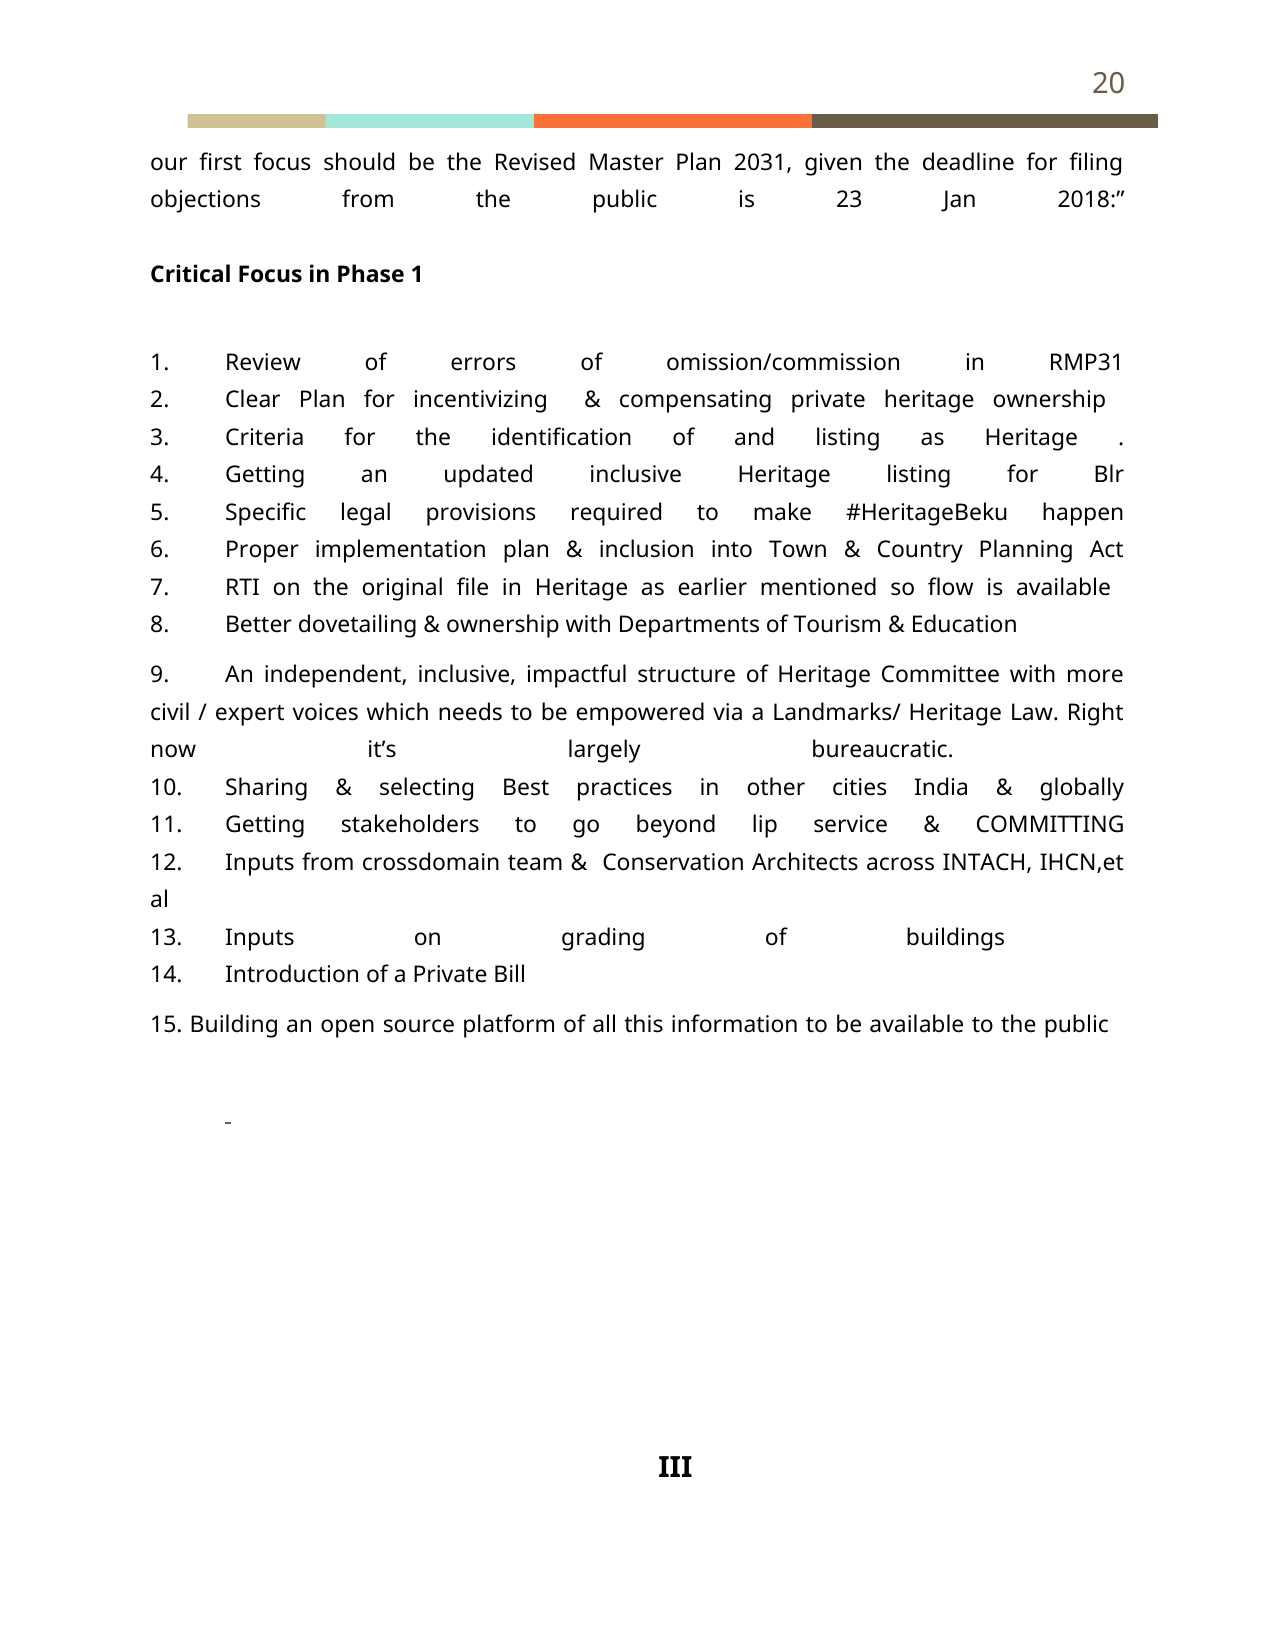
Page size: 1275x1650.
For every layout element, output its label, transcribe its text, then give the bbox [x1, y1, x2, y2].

text 1. Review of errors of omission/commission in RMP31 2. Clear Plan for incentivizing & compensating private heritage ownership 3. Criteria for the identification of and listing as Heritage . 4. Getting an updated inclusive Heritage listing for Blr 5. Specific legal provisions required to make #HeritageBeku happen 6. Proper implementation plan & inclusion into Town & Country Planning Act 7. RTI on the original file in Heritage as earlier mentioned so flow is available 8. Better dovetailing & ownership with Departments of Tourism & Education [150, 308, 1125, 640]
picture [187, 114, 1158, 128]
text 15. Building an open source platform of all this information to be available to the public [150, 1008, 1125, 1077]
text 9. An independent, inclusive, impactful structure of Heritage Committee with more civil / expert voices which needs to be empowered via a Landmarks/ Heritage Law. Right now it’s largely bureaucratic. 10. Sharing & selecting Best practices in other cities India & globally 11. Getting stakeholders to go beyond lip service & COMMITTING 12. Inputs from crossdomain team & Conservation Architects across INTACH, IHCN,et al 13. Inputs on grading of buildings 14. Introduction of a Private Bill [150, 658, 1125, 990]
text our first focus should be the Revised Master Plan 2031, given the deadline for filing objections from the public is 23 Jan 2018:” Critical Focus in Phase 1 [150, 146, 1125, 290]
text III [225, 1446, 1125, 1486]
